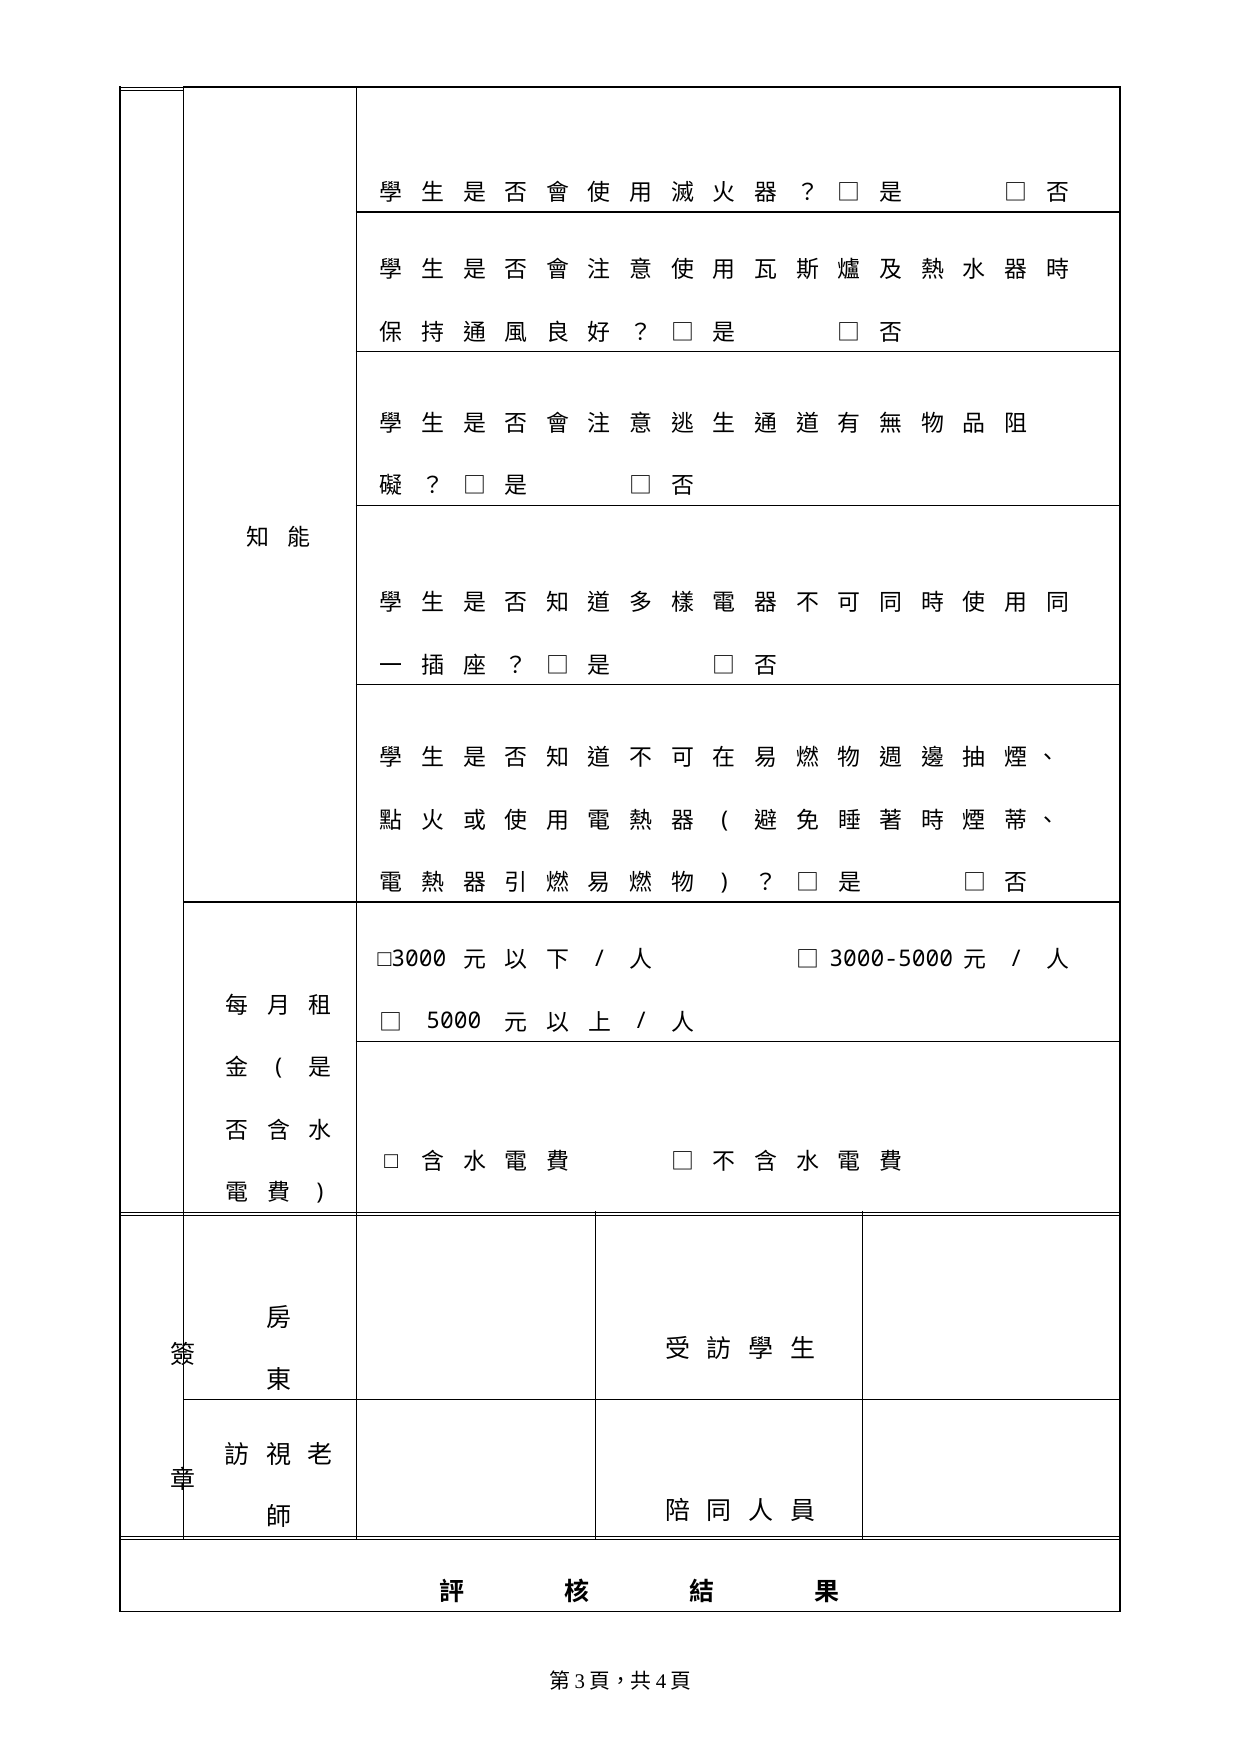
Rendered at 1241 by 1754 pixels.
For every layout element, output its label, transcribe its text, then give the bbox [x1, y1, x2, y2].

table_cell 學生是否會注意逃生通道有無物品阻礙？□是 □否 [357, 352, 1119, 504]
table_cell 陪同人員 [596, 1400, 862, 1536]
table_cell 受訪學生 [596, 1216, 862, 1399]
table_cell 學生是否會使用滅火器？□是 □否 [357, 88, 1119, 211]
table_cell 每月租金(是否含水電費) [184, 903, 356, 1211]
table_cell 學生是否會注意使用瓦斯爐及熱水器時保持通風良好？□是 □否 [357, 213, 1119, 351]
table_cell □3000元以下/人 □3000-5000元/人 □5000元以上/人 [357, 903, 1119, 1041]
table_cell 學生是否知道多樣電器不可同時使用同一插座？□是 □否 [357, 506, 1119, 684]
table_cell 知能 [184, 88, 356, 901]
table_cell [863, 1216, 1119, 1399]
table_cell 訪查情形 [121, 91, 183, 1211]
table_cell 評 核 結 果 [121, 1540, 1119, 1611]
table_cell 訪視老師 [184, 1400, 356, 1536]
table_cell [357, 1400, 595, 1536]
table_cell [863, 1400, 1119, 1536]
table_cell 學生是否知道不可在易燃物週邊抽煙、點火或使用電熱器(避免睡著時煙蒂、電熱器引燃易燃物)？□是 □否 [357, 685, 1119, 901]
table_cell [357, 1216, 595, 1399]
table_cell 簽 章 [121, 1216, 183, 1536]
table_cell □含水電費 □不含水電費 [357, 1042, 1119, 1211]
table_cell 房 東 [184, 1216, 356, 1399]
